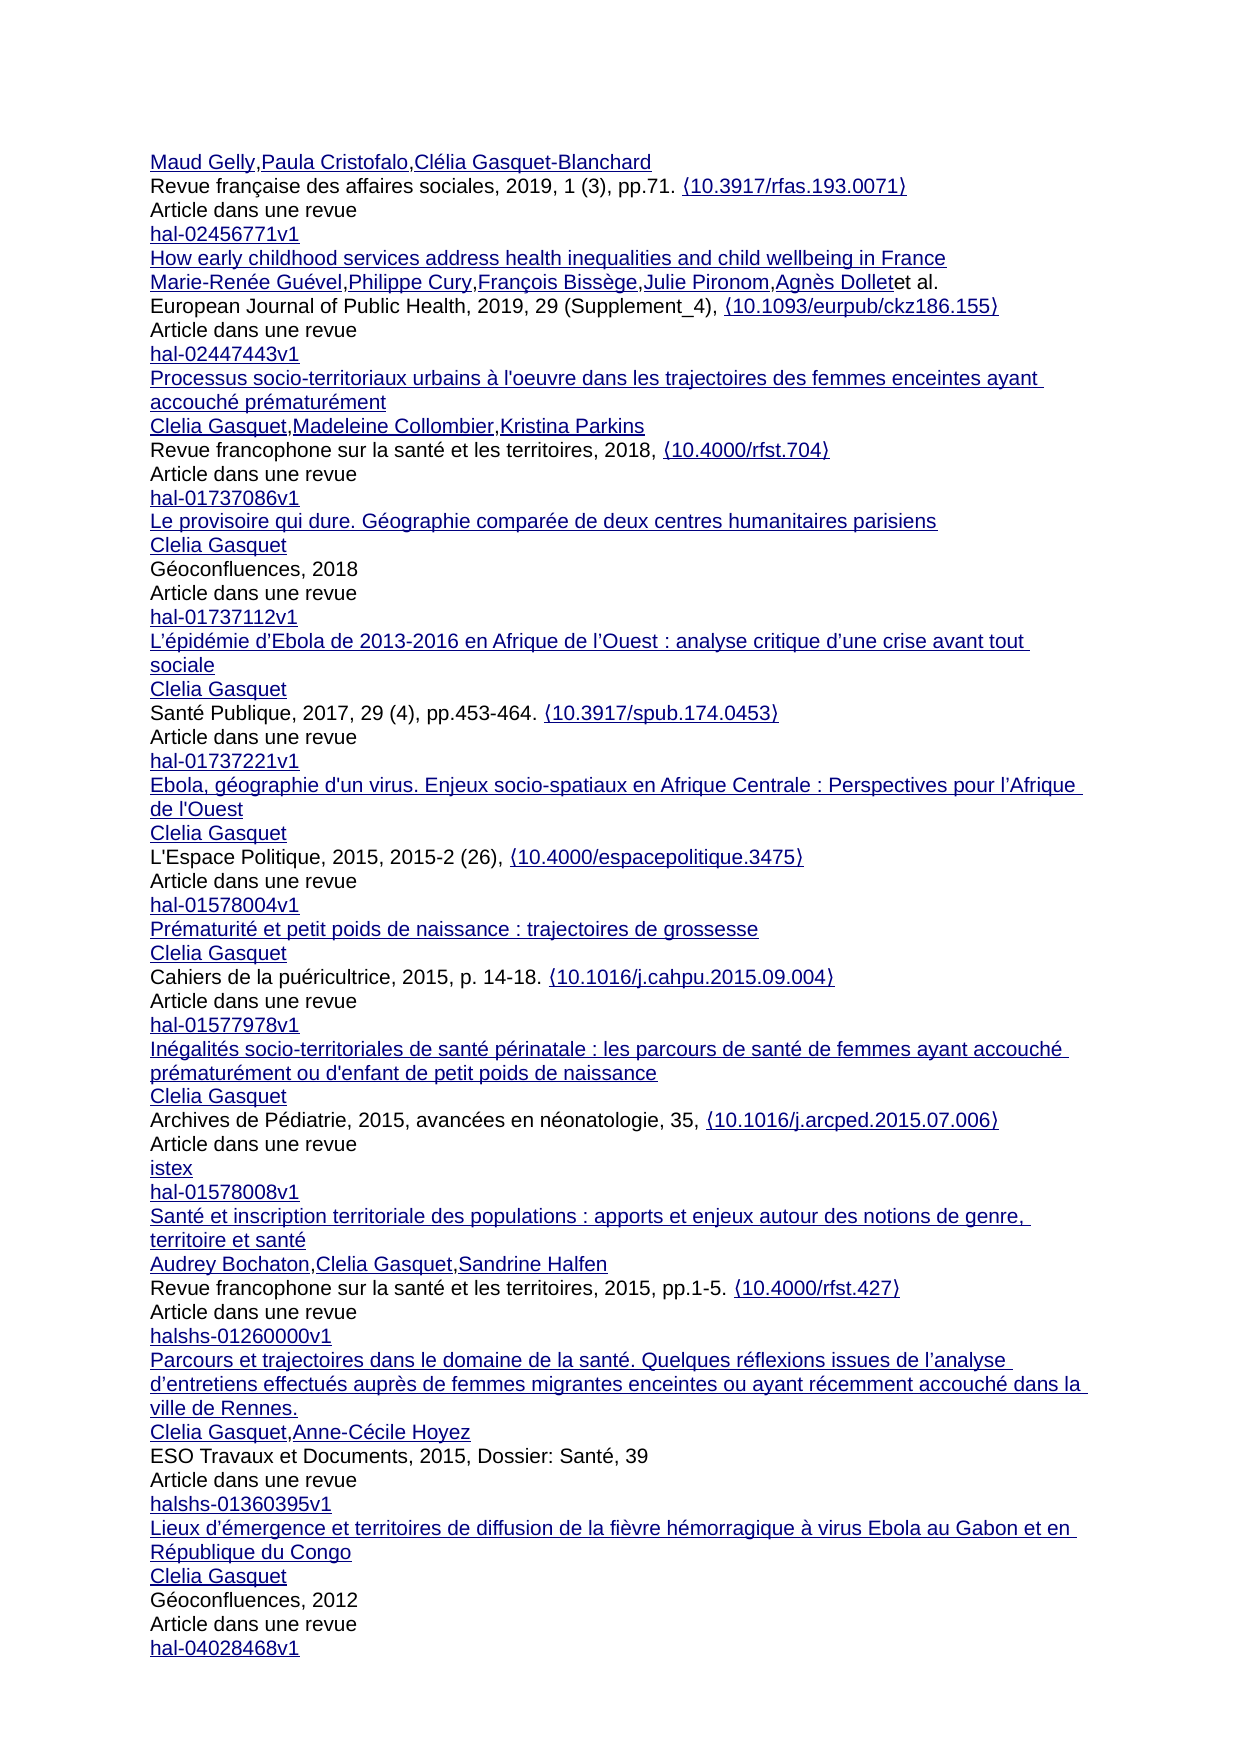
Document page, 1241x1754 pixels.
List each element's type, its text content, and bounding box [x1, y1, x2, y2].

table_cell Le provisoire qui dure. Géographie comparée de deux centres humanitaires parisiens Clelia Gasquet Géoconfluences, 2018 Article dans une revue hal-01737112v1 [150, 509, 1090, 629]
table_cell How early childhood services address health inequalities and child wellbeing in France Marie-Renée Guével,Philippe Cury,François Bissège,Julie Pironom,Agnès Dolletet al. European Journal of Public Health, 2019, 29 (Supplement_4), ⟨10.1093/eurpub/ckz186.155⟩ Article dans une revue hal-02447443v1 [150, 246, 1090, 366]
table_cell L’épidémie d’Ebola de 2013-2016 en Afrique de l’Ouest : analyse critique d’une crise avant tout sociale Clelia Gasquet Santé Publique, 2017, 29 (4), pp.453-464. ⟨10.3917/spub.174.0453⟩ Article dans une revue hal-01737221v1 [150, 629, 1090, 773]
table_cell Prématurité et petit poids de naissance : trajectoires de grossesse Clelia Gasquet Cahiers de la puéricultrice, 2015, p. 14-18. ⟨10.1016/j.cahpu.2015.09.004⟩ Article dans une revue hal-01577978v1 [150, 917, 1090, 1036]
table_cell Inégalités socio-territoriales de santé périnatale : les parcours de santé de femmes ayant accouché prématurément ou d'enfant de petit poids de naissance Clelia Gasquet Archives de Pédiatrie, 2015, avancées en néonatologie, 35, ⟨10.1016/j.arcped.2015.07.006⟩ Article dans une revue istex hal-01578008v1 [150, 1036, 1090, 1204]
table_cell Ebola, géographie d'un virus. Enjeux socio-spatiaux en Afrique Centrale : Perspectives pour l’Afrique de l'Ouest Clelia Gasquet L'Espace Politique, 2015, 2015-2 (26), ⟨10.4000/espacepolitique.3475⟩ Article dans une revue hal-01578004v1 [150, 773, 1090, 917]
table_cell Processus socio-territoriaux urbains à l'oeuvre dans les trajectoires des femmes enceintes ayant accouché prématurément Clelia Gasquet,Madeleine Collombier,Kristina Parkins Revue francophone sur la santé et les territoires, 2018, ⟨10.4000/rfst.704⟩ Article dans une revue hal-01737086v1 [150, 366, 1090, 509]
table_cell Santé et inscription territoriale des populations : apports et enjeux autour des notions de genre, territoire et santé Audrey Bochaton,Clelia Gasquet,Sandrine Halfen Revue francophone sur la santé et les territoires, 2015, pp.1-5. ⟨10.4000/rfst.427⟩ Article dans une revue halshs-01260000v1 [150, 1204, 1090, 1348]
table_cell Maud Gelly,Paula Cristofalo,Clélia Gasquet-Blanchard Revue française des affaires sociales, 2019, 1 (3), pp.71. ⟨10.3917/rfas.193.0071⟩ Article dans une revue hal-02456771v1 [150, 150, 1090, 246]
table_cell Parcours et trajectoires dans le domaine de la santé. Quelques réflexions issues de l’analyse d’entretiens effectués auprès de femmes migrantes enceintes ou ayant récemment accouché dans la ville de Rennes. Clelia Gasquet,Anne-Cécile Hoyez ESO Travaux et Documents, 2015, Dossier: Santé, 39 Article dans une revue halshs-01360395v1 [150, 1348, 1090, 1516]
table_cell Lieux d’émergence et territoires de diffusion de la fièvre hémorragique à virus Ebola au Gabon et en République du Congo Clelia Gasquet Géoconfluences, 2012 Article dans une revue hal-04028468v1 [150, 1516, 1090, 1659]
